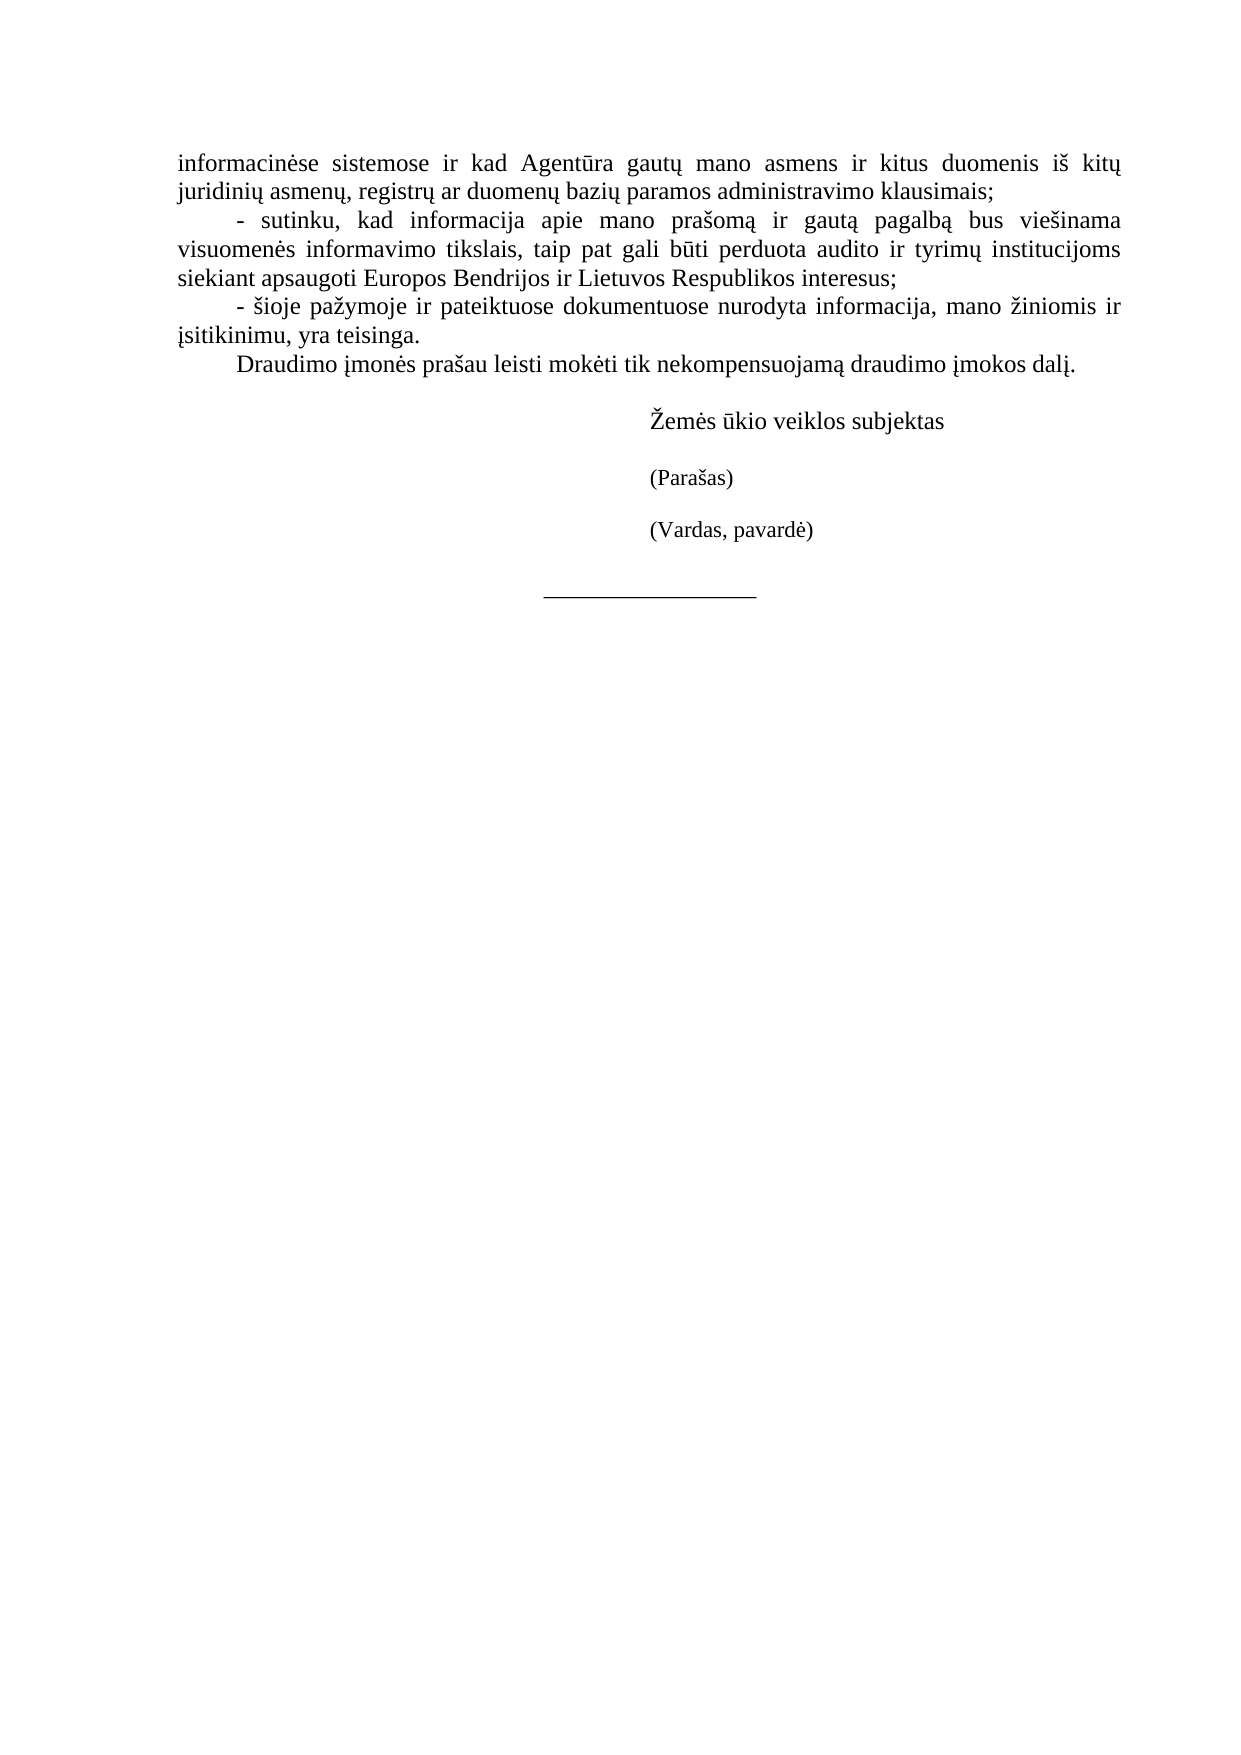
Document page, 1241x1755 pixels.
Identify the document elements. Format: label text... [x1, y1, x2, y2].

text - šioje pažymoje ir pateiktuose dokumentuose nurodyta informacija, mano žiniomis ir įsitikinimu, yra teisinga. [177, 291, 1122, 349]
text Draudimo įmonės prašau leisti mokėti tik nekompensuojamą draudimo įmokos dalį. [177, 349, 1122, 378]
text _________________ [177, 572, 1122, 600]
text (Parašas) [649, 464, 1122, 490]
text informacinėse sistemose ir kad Agentūra gautų mano asmens ir kitus duomenis iš kitų juridinių asmenų, registrų ar duomenų bazių paramos administravimo klausimais; [177, 148, 1122, 205]
text (Vardas, pavardė) [649, 517, 1122, 543]
text - sutinku, kad informacija apie mano prašomą ir gautą pagalbą bus viešinama visuomenės informavimo tikslais, taip pat gali būti perduota audito ir tyrimų institucijoms siekiant apsaugoti Europos Bendrijos ir Lietuvos Respublikos interesus; [177, 205, 1122, 291]
text Žemės ūkio veiklos subjektas [649, 406, 1122, 435]
